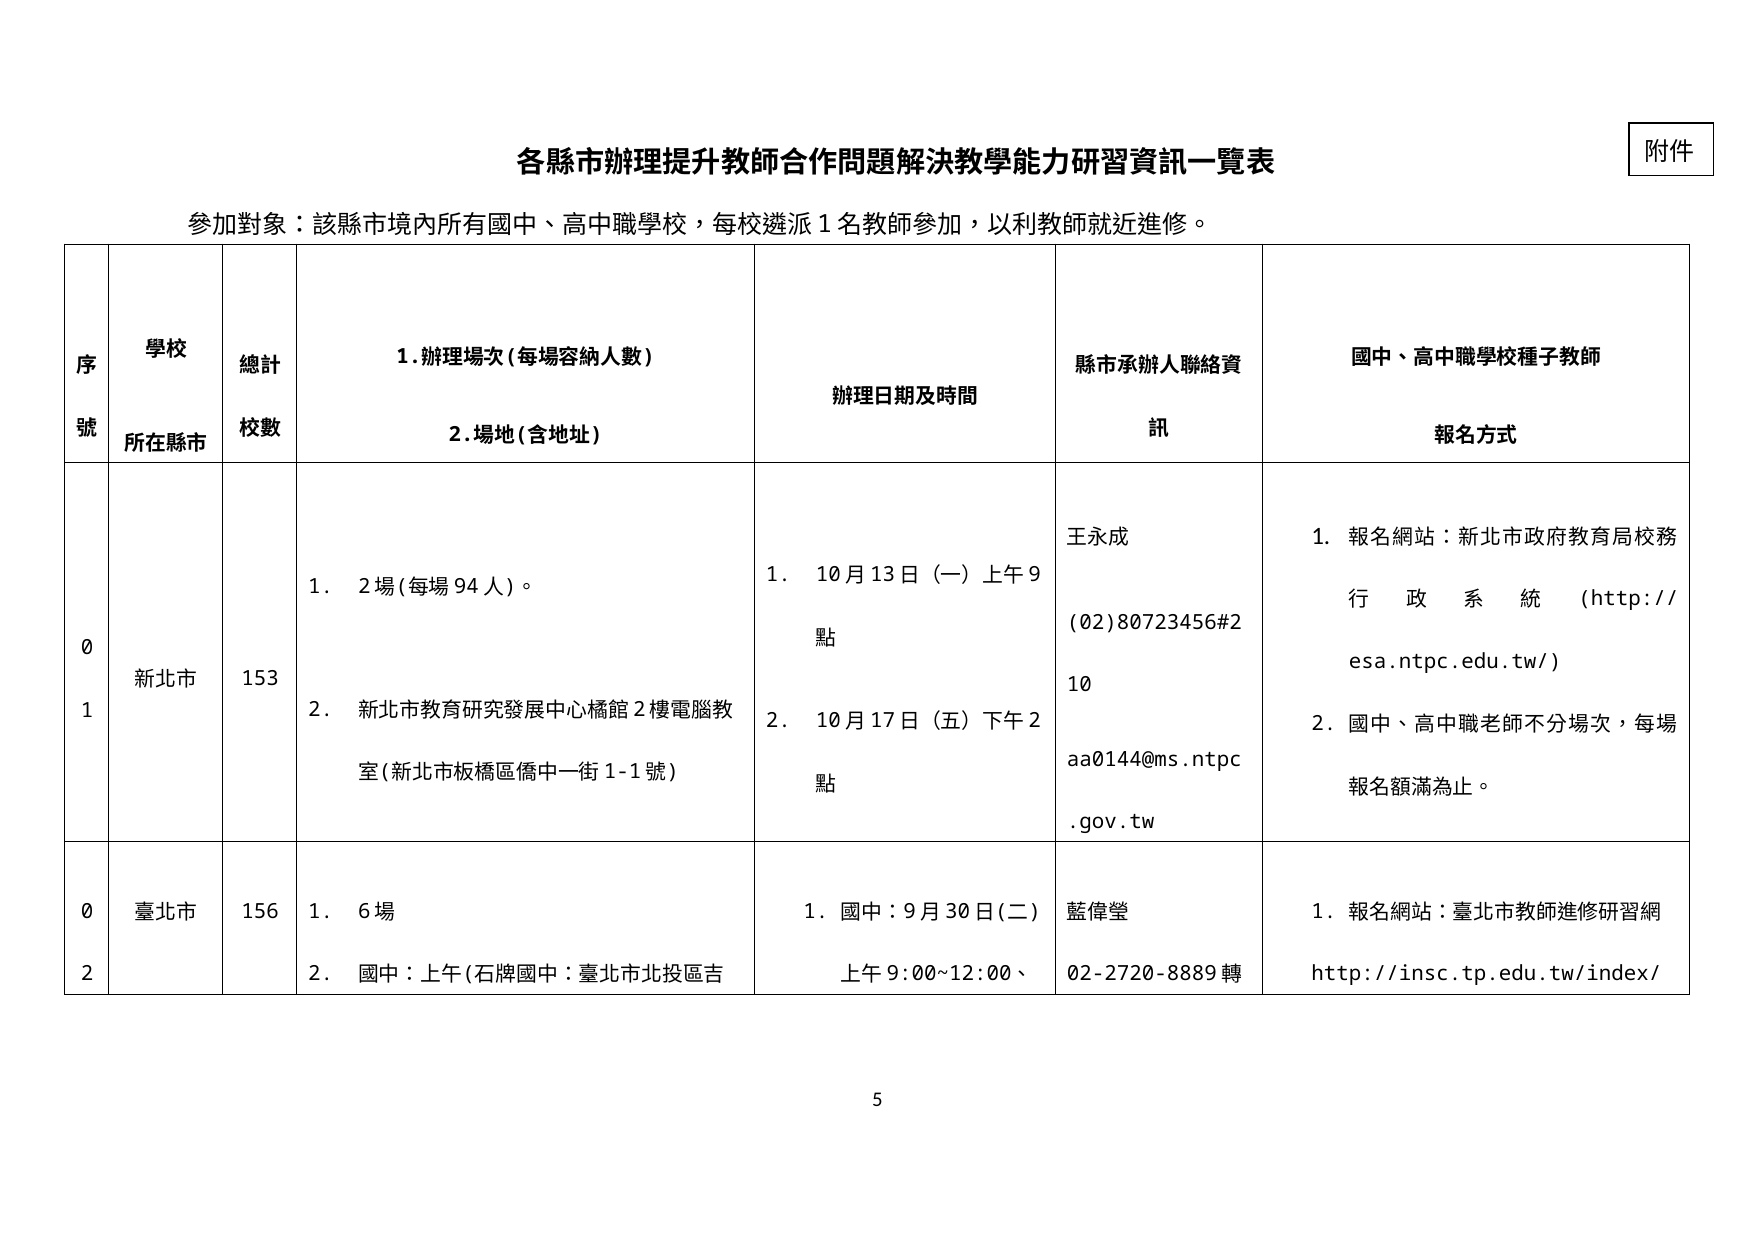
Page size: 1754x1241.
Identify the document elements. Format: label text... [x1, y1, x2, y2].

text [1630, 124, 1713, 175]
table_cell 10月13日（一）上午9點 10月17日（五）下午2點 [755, 463, 1055, 841]
table_cell 報名網站：臺北市教師進修研習網 http://insc.tp.edu.tw/index/ [1263, 842, 1689, 993]
table_header 國中、高中職學校種子教師 報名方式 [1263, 245, 1689, 462]
table_cell 報名網站：新北市政府教育局校務行政系統(http://esa.ntpc.edu.tw/) 國中、高中職老師不分場次，每場報名額滿為止。 [1263, 463, 1689, 841]
table_cell 153 [223, 463, 296, 841]
text 各縣市辦理提升教師合作問題解決教學能力研習資訊一覽表 [118, 118, 1636, 181]
table_header 序號 [65, 245, 108, 462]
table_header 總計校數 [223, 245, 296, 462]
table_cell 01 [65, 463, 108, 841]
text 參加對象：該縣市境內所有國中、高中職學校，每校遴派1名教師參加，以利教師就近進修。 [187, 181, 1636, 243]
table_cell 156 [223, 842, 296, 993]
table_header 學校 所在縣市 [109, 245, 222, 462]
table_cell 藍偉瑩 02-2720-8889轉 [1056, 842, 1262, 993]
table_cell 王永成 (02)80723456#210 aa0144@ms.ntpc.gov.tw [1056, 463, 1262, 841]
table_cell 6場 國中：上午(石牌國中：臺北市北投區吉 [297, 842, 754, 993]
table_cell 2場(每場94人)。 新北市教育研究發展中心橘館2樓電腦教室(新北市板橋區僑中一街1-1號) [297, 463, 754, 841]
table_cell 國中：9月30日(二) 上午9:00~12:00、 [755, 842, 1055, 993]
table_header 辦理日期及時間 [755, 245, 1055, 462]
text 附件 [1644, 131, 1698, 167]
table_header 1.辦理場次(每場容納人數) 2.場地(含地址) [297, 245, 754, 462]
table_header 縣市承辦人聯絡資訊 [1056, 245, 1262, 462]
table_cell 02 [65, 842, 108, 993]
table_cell 新北市 [109, 463, 222, 841]
table_cell 臺北市 [109, 842, 222, 993]
